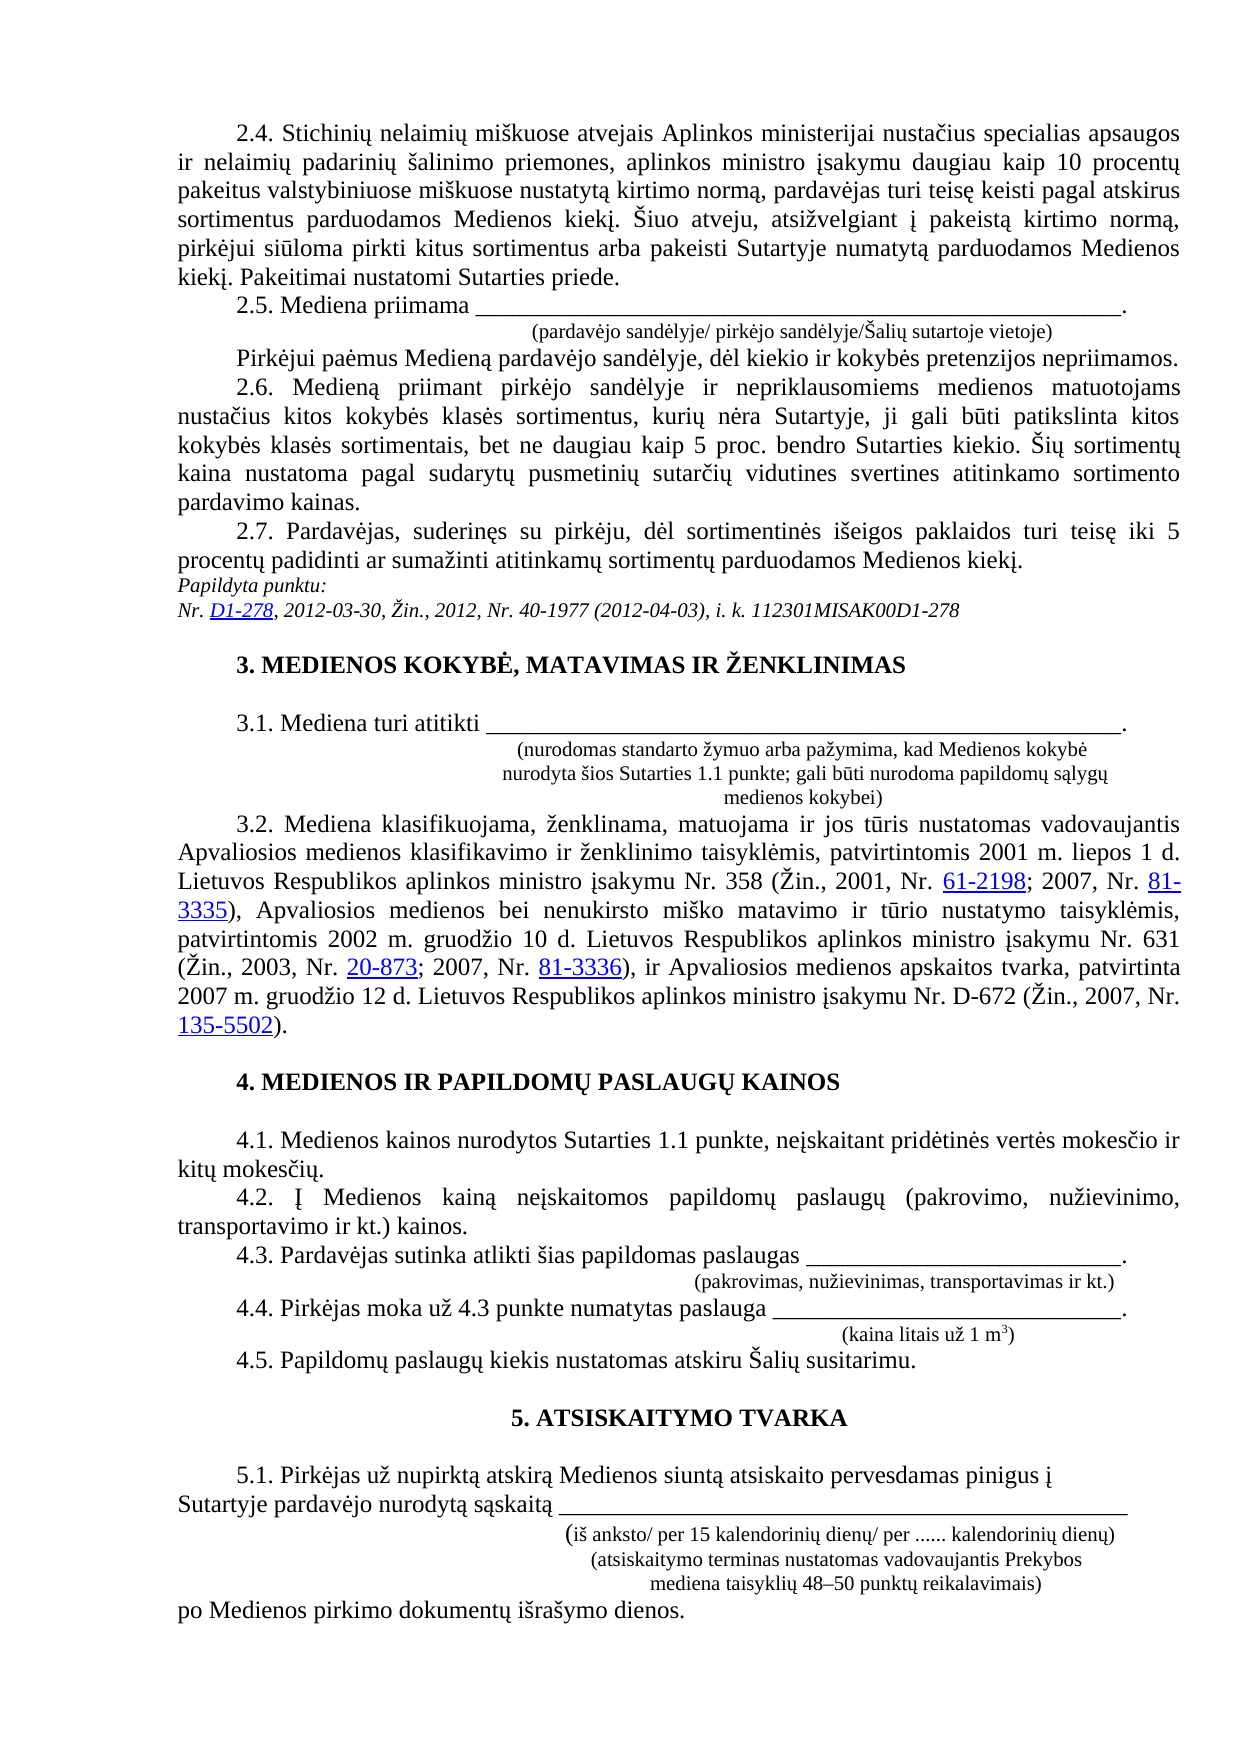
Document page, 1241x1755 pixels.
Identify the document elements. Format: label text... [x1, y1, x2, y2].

text 4.3. Pardavėjas sutinka atlikti šias papildomas paslaugas . [177, 1240, 1181, 1269]
text 4.5. Papildomų paslaugų kiekis nustatomas atskiru Šalių susitarimu. [177, 1346, 1181, 1374]
text Pirkėjui paėmus Medieną pardavėjo sandėlyje, dėl kiekio ir kokybės pretenzijos nepriimamos. [177, 343, 1181, 372]
text 5. ATSISKAITYMO TVARKA [177, 1403, 1181, 1432]
text 2.7. Pardavėjas, suderinęs su pirkėju, dėl sortimentinės išeigos paklaidos turi teisę iki 5 procentų padidinti ar sumažinti atitinkamų sortimentų parduodamos Medienos kiekį. [177, 516, 1181, 573]
text (nurodomas standarto žymuo arba pažymima, kad Medienos kokybė [490, 737, 1181, 761]
text 2.6. Medieną priimant pirkėjo sandėlyje ir nepriklausomiems medienos matuotojams nustačius kitos kokybės klasės sortimentus, kurių nėra Sutartyje, ji gali būti patikslinta kitos kokybės klasės sortimentais, bet ne daugiau kaip 5 proc. bendro Sutarties kiekio. Šių sortimentų kaina nustatoma pagal sudarytų pusmetinių sutarčių vidutines svertines atitinkamo sortimento pardavimo kainas. [177, 372, 1181, 516]
text (atsiskaitymo terminas nustatomas vadovaujantis Prekybos [565, 1547, 1181, 1571]
text 3.2. Mediena klasifikuojama, ženklinama, matuojama ir jos tūris nustatomas vadovaujantis Apvaliosios medienos klasifikavimo ir ženklinimo taisyklėmis, patvirtintomis 2001 m. liepos 1 d. Lietuvos Respublikos aplinkos ministro įsakymu Nr. 358 (Žin., 2001, Nr. 61-2198; 2007, Nr. 81-3335), Apvaliosios medienos bei nenukirsto miško matavimo ir tūrio nustatymo taisyklėmis, patvirtintomis 2002 m. gruodžio 10 d. Lietuvos Respublikos aplinkos ministro įsakymu Nr. 631 (Žin., 2003, Nr. 20-873; 2007, Nr. 81-3336), ir Apvaliosios medienos apskaitos tvarka, patvirtinta 2007 m. gruodžio 12 d. Lietuvos Respublikos aplinkos ministro įsakymu Nr. D-672 (Žin., 2007, Nr. 135-5502). [177, 809, 1181, 1039]
text nurodyta šios Sutarties 1.1 punkte; gali būti nurodoma papildomų sąlygų [490, 761, 1181, 785]
text Nr. D1-278, 2012-03-30, Žin., 2012, Nr. 40-1977 (2012-04-03), i. k. 112301MISAK00D1-278 [177, 597, 1181, 622]
text 3. MEDIENOS KOKYBĖ, MATAVIMAS IR ŽENKLINIMAS [177, 650, 1181, 679]
text mediena taisyklių 48–50 punktų reikalavimais) [565, 1571, 1181, 1595]
text Sutartyje pardavėjo nurodytą sąskaitą [177, 1489, 1181, 1518]
text (kaina litais už 1 m3) [177, 1322, 1181, 1346]
text (pardavėjo sandėlyje/ pirkėjo sandėlyje/Šalių sutartoje vietoje) [477, 319, 1181, 343]
text 4.1. Medienos kainos nurodytos Sutarties 1.1 punkte, neįskaitant pridėtinės vertės mokesčio ir kitų mokesčių. [177, 1125, 1181, 1182]
text 2.4. Stichinių nelaimių miškuose atvejais Aplinkos ministerijai nustačius specialias apsaugos ir nelaimių padarinių šalinimo priemones, aplinkos ministro įsakymu daugiau kaip 10 procentų pakeitus valstybiniuose miškuose nustatytą kirtimo normą, pardavėjas turi teisę keisti pagal atskirus sortimentus parduodamos Medienos kiekį. Šiuo atveju, atsižvelgiant į pakeistą kirtimo normą, pirkėjui siūloma pirkti kitus sortimentus arba pakeisti Sutartyje numatytą parduodamos Medienos kiekį. Pakeitimai nustatomi Sutarties priede. [177, 118, 1181, 291]
text 4.4. Pirkėjas moka už 4.3 punkte numatytas paslauga . [177, 1293, 1181, 1322]
text po Medienos pirkimo dokumentų išrašymo dienos. [177, 1595, 1181, 1624]
text (pakrovimas, nužievinimas, transportavimas ir kt.) [177, 1269, 1181, 1293]
text Papildyta punktu: [177, 573, 1181, 597]
text (iš anksto/ per 15 kalendorinių dienų/ per ...... kalendorinių dienų) [565, 1518, 1181, 1547]
text 3.1. Mediena turi atitikti . [177, 708, 1181, 737]
text 4. MEDIENOS IR PAPILDOMŲ PASLAUGŲ KAINOS [177, 1067, 1181, 1096]
text 5.1. Pirkėjas už nupirktą atskirą Medienos siuntą atsiskaito pervesdamas pinigus į [177, 1461, 1181, 1489]
text medienos kokybei) [490, 785, 1181, 809]
text 2.5. Mediena priimama . [177, 291, 1181, 319]
text 4.2. Į Medienos kainą neįskaitomos papildomų paslaugų (pakrovimo, nužievinimo, transportavimo ir kt.) kainos. [177, 1182, 1181, 1240]
